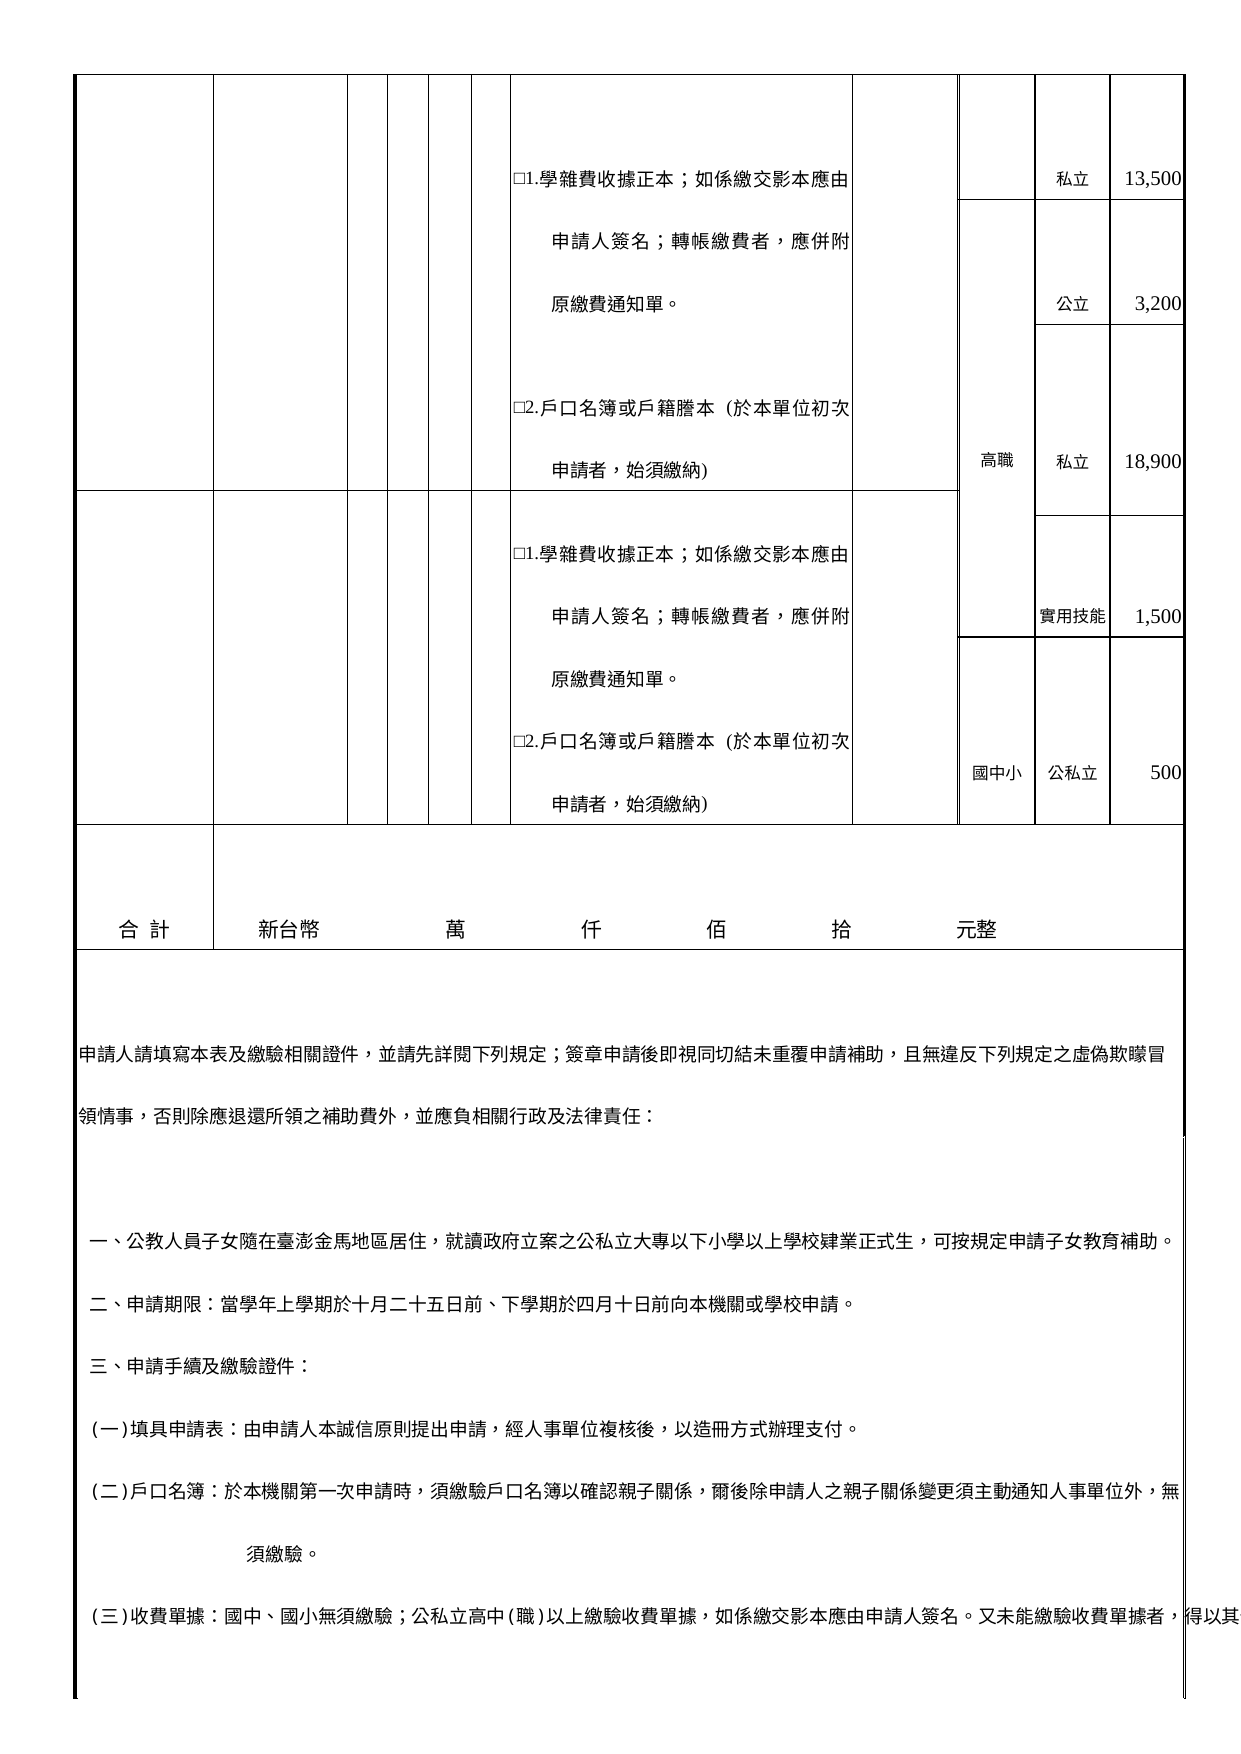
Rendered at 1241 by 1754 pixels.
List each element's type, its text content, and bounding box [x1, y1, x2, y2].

table_cell 公私立 [1036, 638, 1109, 824]
table_cell 3,200 [1111, 200, 1183, 324]
table_cell [348, 491, 387, 824]
table_cell [472, 491, 510, 824]
table_cell 18,900 [1111, 325, 1183, 515]
table_cell [77, 75, 213, 490]
table_cell 13,500 [1111, 75, 1183, 199]
table_cell 國中小 [960, 638, 1034, 824]
table_cell [472, 75, 510, 490]
table_cell 實用技能 [1036, 516, 1109, 636]
table_cell [853, 491, 957, 824]
table_cell [348, 75, 387, 490]
table_cell [853, 75, 957, 490]
table_cell 新台幣 萬 仟 佰 拾 元整 [214, 825, 1183, 949]
table_cell [214, 75, 347, 490]
table_cell [77, 491, 213, 824]
table_header 一、公教人員子女隨在臺澎金馬地區居住，就讀政府立案之公私立大專以下小學以上學校肄業正式生，可按規定申請子女教育補助。 二、申請期限：當學年上學期於十月二十五日前、下學期於四月十日前向本機關或學校申請。 三、申請手續及繳驗證件： (一)填具申請表：由申請人本誠信原則提出申請，經人事單位複核後，以造冊方式辦理支付。 (二)戶口名簿：於本機關第一次申請時，須繳驗戶口名簿以確認親子關係，爾後除申請人之親子關係變更須主動通知人事單位外，無 須繳驗。 (三)收費單據：國中、國小無須繳驗；公私立高中(職)以上繳驗收費單據，如係繳交影本應由申請人簽名。又未能繳驗收費單據者，得以其他足資證明繳付學雜費(支付)事實之證明文件，併附原繳費通知單申領。 四、公教人員子女以未婚且無職業需仰賴申請人扶養為限。公教人員申請子女教育補助時，其未婚子女如繼續從事經常性工作，且開 學日前六個月工作平均每月所得（依所得稅法申報之所得）超過勞工基本工資者，以有職業論，不得申請補助。 五、公教人員子女具有下列情形之一者，不得申請子女教育補助。但不包括領取優秀學生獎學金、清寒獎學金、民間團體獎學金及就 讀國中小未因特殊身分獲有全免(減免)學雜費或政府提供獎助者： (一)全免或減免學雜費(含十二年國民基本教育學費補助)。 (二)屬未具學籍之學校或補習班學生。 (三)就讀公私立中等以上學校之選讀生。 (四)就讀無特定修業年限之學校。 (五)已獲有軍公教遺族就學費用優待條例享有公費、減免學雜費之優待。 (六)已領取其他政府提供之獎(補)助。 六、公教人員子女除就讀國中小未因特殊身分全免(減免)學雜費及政府提供獎助者，依表訂數額申請子女教育補助外，其實際繳納之 學雜費低於子女教育補助表訂數額者，僅得申請補助其實際繳納數額。 七、公教人員請領子女教育補助，應以在職期間其子女已完成當學期註冊手續為要件。其申請以各級學校所規定之修業年限為準。如 有轉學、轉系、重考、留級、重修情形，其於同一學制重複就讀之年級，不再補助。又畢業後再考入相同學制學校就讀者，不得 請領。 八、夫妻同為公教人員者，其子女教育補助應自行協調由一方申領。 九、因案停職人員，在停職期間發生可請領子女教育補助之事實，得於復職後三個月內依規定向本機關或學校申請補發。其數額應依 事實發生時之規定計算。 十、公教人員子女就讀公私立高中（職） 者，其子女教育補助應按公私立 數額支給。 [79, 1138, 1183, 1697]
table_cell [388, 491, 428, 824]
table_cell 私立 [1036, 75, 1109, 199]
table_cell 500 [1111, 638, 1183, 824]
table_cell [429, 75, 471, 490]
table_cell 私立 [1036, 325, 1109, 515]
table_cell [388, 75, 428, 490]
table_cell 公立 [1036, 200, 1109, 324]
table_cell 合 計 [77, 825, 213, 949]
table_cell [429, 491, 471, 824]
table_cell [960, 75, 1034, 199]
table_cell □1.學雜費收據正本；如係繳交影本應由申請人簽名；轉帳繳費者，應併附原繳費通知單。 □2.戶口名簿或戶籍謄本 (於本單位初次申請者，始須繳納) [511, 491, 852, 824]
table_cell [214, 491, 347, 824]
table_cell □1.學雜費收據正本；如係繳交影本應由申請人簽名；轉帳繳費者，應併附原繳費通知單。 □2.戶口名簿或戶籍謄本 (於本單位初次申請者，始須繳納) [511, 75, 852, 490]
table_cell 申請人請填寫本表及繳驗相關證件，並請先詳閱下列規定；簽章申請後即視同切結未重覆申請補助，且無違反下列規定之虛偽欺矇冒領情事，否則除應退還所領之補助費外，並應負相關行政及法律責任： [77, 950, 1183, 1137]
table_cell 高職 [960, 200, 1034, 636]
table_cell 1,500 [1111, 516, 1183, 636]
